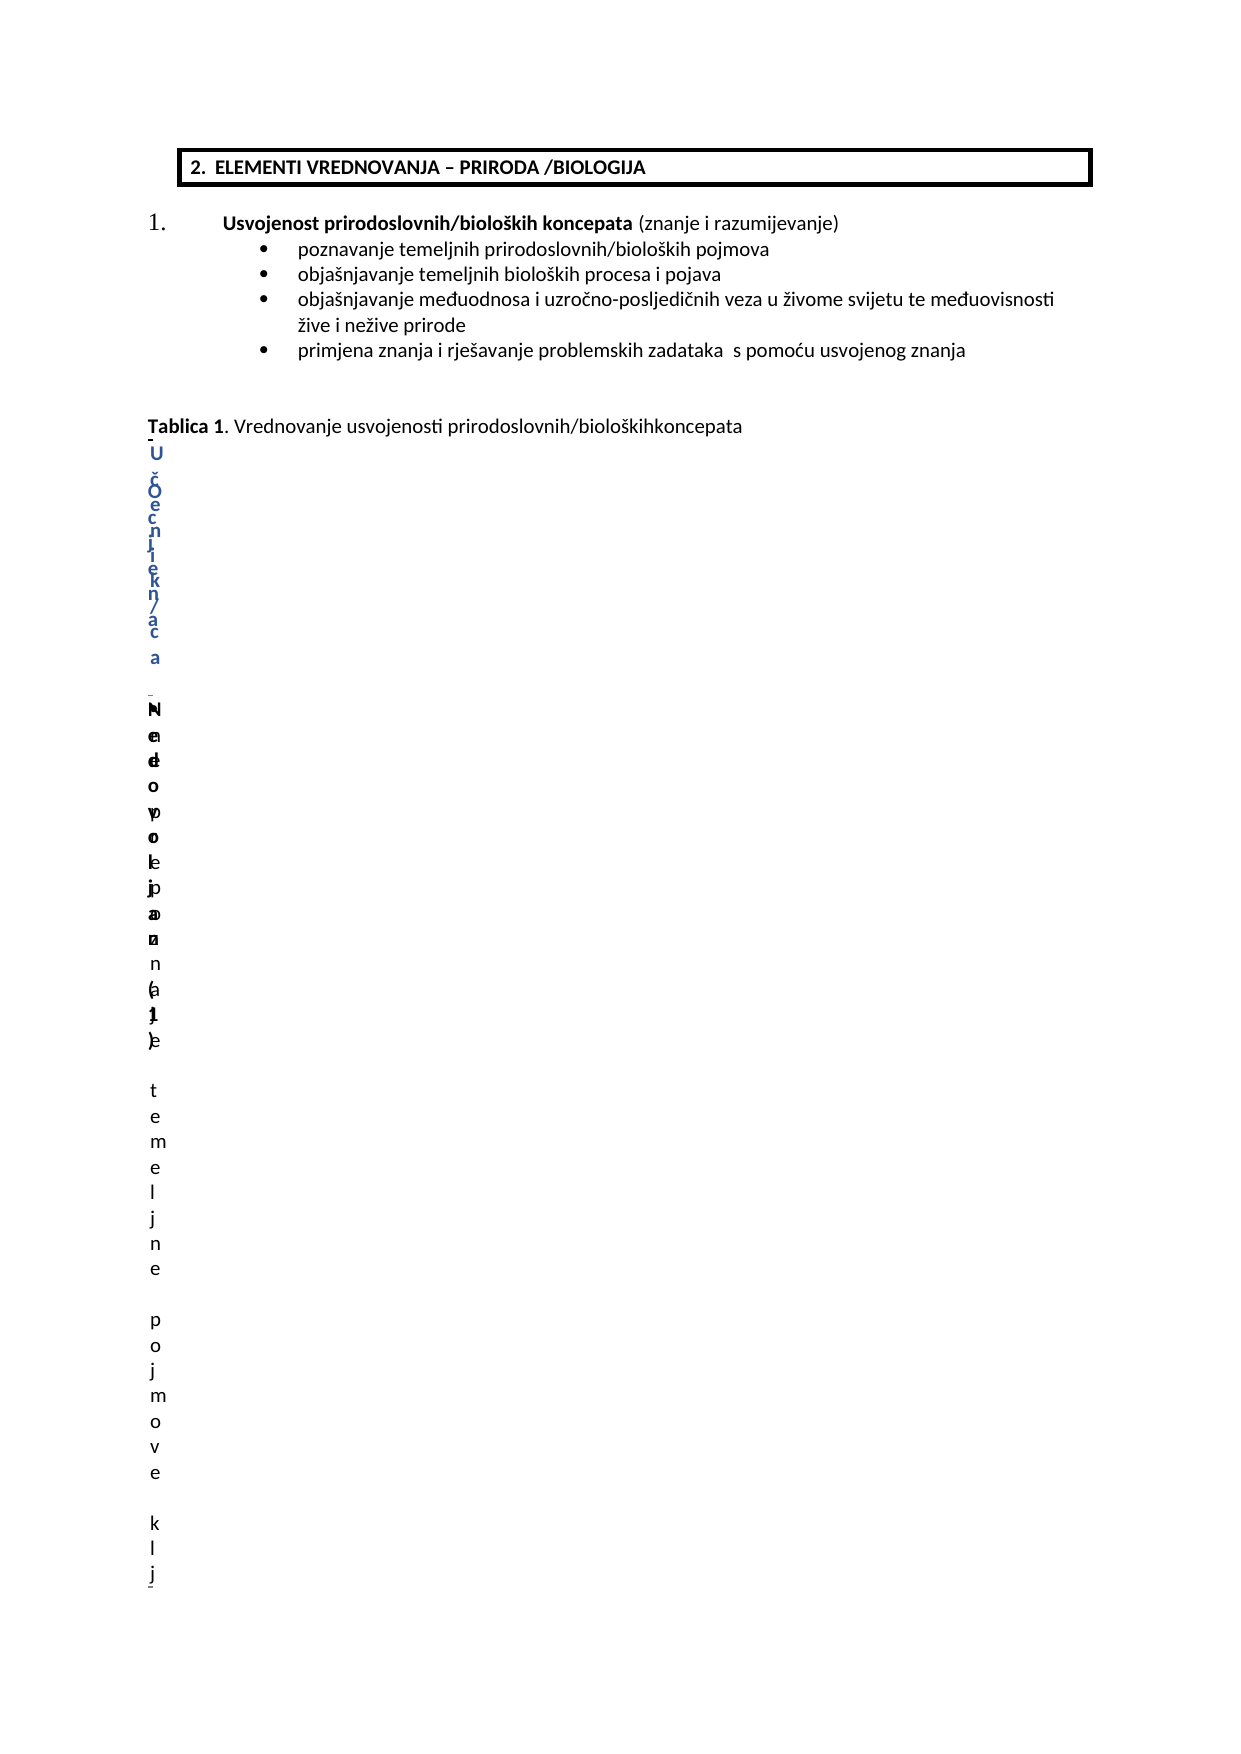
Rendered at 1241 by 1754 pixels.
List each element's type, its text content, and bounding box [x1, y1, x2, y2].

list ELEMENTI VREDNOVANJA – PRIRODA /BIOLOGIJA [182, 152, 1088, 182]
list primjena znanja i rješavanje problemskih zadataka s pomoću usvojenog znanja [260, 337, 1093, 363]
list poznavanje temeljnih prirodoslovnih/bioloških pojmova [260, 236, 1093, 261]
list objašnjavanje međuodnosa i uzročno-posljedičnih veza u živome svijetu te međuovisnosti žive i nežive prirode [260, 287, 1093, 337]
list objašnjavanje temeljnih bioloških procesa i pojava [260, 261, 1093, 287]
list Usvojenost prirodoslovnih/bioloških koncepata (znanje i razumijevanje) [148, 207, 1093, 236]
text Tablica 1. Vrednovanje usvojenosti prirodoslovnih/biološkihkoncepata [148, 414, 1093, 439]
